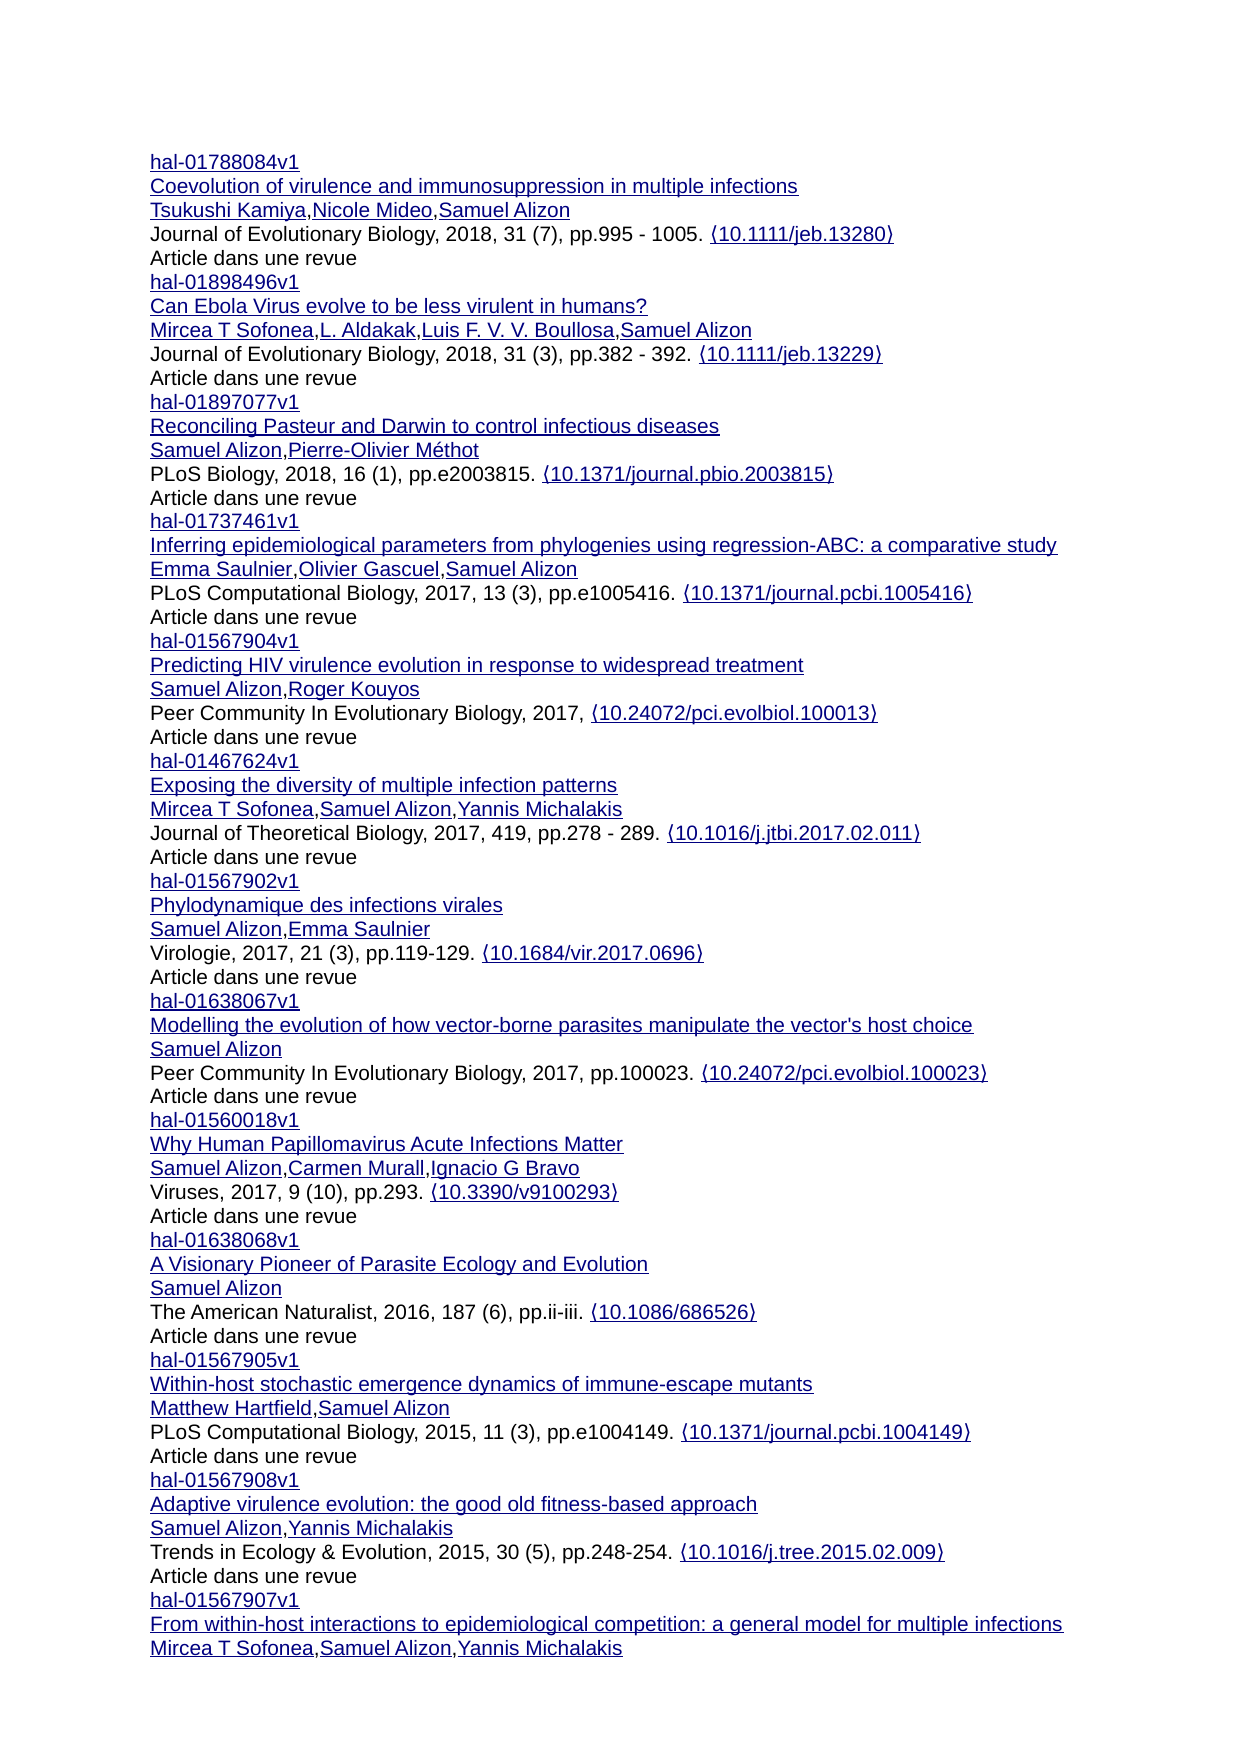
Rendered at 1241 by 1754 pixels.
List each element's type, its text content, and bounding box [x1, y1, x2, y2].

table_cell Exposing the diversity of multiple infection patterns Mircea T Sofonea,Samuel Alizon,Yannis Michalakis Journal of Theoretical Biology, 2017, 419, pp.278 - 289. ⟨10.1016/j.jtbi.2017.02.011⟩ Article dans une revue hal-01567902v1 [150, 773, 1090, 893]
table_cell Phylodynamique des infections virales Samuel Alizon,Emma Saulnier Virologie, 2017, 21 (3), pp.119-129. ⟨10.1684/vir.2017.0696⟩ Article dans une revue hal-01638067v1 [150, 893, 1090, 1012]
table_cell Can Ebola Virus evolve to be less virulent in humans? Mircea T Sofonea,L. Aldakak,Luis F. V. V. Boullosa,Samuel Alizon Journal of Evolutionary Biology, 2018, 31 (3), pp.382 - 392. ⟨10.1111/jeb.13229⟩ Article dans une revue hal-01897077v1 [150, 294, 1090, 413]
table_cell Predicting HIV virulence evolution in response to widespread treatment Samuel Alizon,Roger Kouyos Peer Community In Evolutionary Biology, 2017, ⟨10.24072/pci.evolbiol.100013⟩ Article dans une revue hal-01467624v1 [150, 653, 1090, 773]
table_cell Inferring epidemiological parameters from phylogenies using regression-ABC: a comparative study Emma Saulnier,Olivier Gascuel,Samuel Alizon PLoS Computational Biology, 2017, 13 (3), pp.e1005416. ⟨10.1371/journal.pcbi.1005416⟩ Article dans une revue hal-01567904v1 [150, 533, 1090, 653]
table_cell From within-host interactions to epidemiological competition: a general model for multiple infections Mircea T Sofonea,Samuel Alizon,Yannis Michalakis [150, 1611, 1090, 1659]
table_cell Reconciling Pasteur and Darwin to control infectious diseases Samuel Alizon,Pierre-Olivier Méthot PLoS Biology, 2018, 16 (1), pp.e2003815. ⟨10.1371/journal.pbio.2003815⟩ Article dans une revue hal-01737461v1 [150, 414, 1090, 533]
table_cell A Visionary Pioneer of Parasite Ecology and Evolution Samuel Alizon The American Naturalist, 2016, 187 (6), pp.ii-iii. ⟨10.1086/686526⟩ Article dans une revue hal-01567905v1 [150, 1252, 1090, 1372]
table_cell Within-host stochastic emergence dynamics of immune-escape mutants Matthew Hartfield,Samuel Alizon PLoS Computational Biology, 2015, 11 (3), pp.e1004149. ⟨10.1371/journal.pcbi.1004149⟩ Article dans une revue hal-01567908v1 [150, 1372, 1090, 1492]
table_cell Modelling the evolution of how vector-borne parasites manipulate the vector's host choice Samuel Alizon Peer Community In Evolutionary Biology, 2017, pp.100023. ⟨10.24072/pci.evolbiol.100023⟩ Article dans une revue hal-01560018v1 [150, 1013, 1090, 1132]
table_cell Adaptive virulence evolution: the good old fitness-based approach Samuel Alizon,Yannis Michalakis Trends in Ecology & Evolution, 2015, 30 (5), pp.248-254. ⟨10.1016/j.tree.2015.02.009⟩ Article dans une revue hal-01567907v1 [150, 1492, 1090, 1611]
table_cell Why Human Papillomavirus Acute Infections Matter Samuel Alizon,Carmen Murall,Ignacio G Bravo Viruses, 2017, 9 (10), pp.293. ⟨10.3390/v9100293⟩ Article dans une revue hal-01638068v1 [150, 1132, 1090, 1252]
table_cell hal-01788084v1 [150, 150, 1090, 174]
table_cell Coevolution of virulence and immunosuppression in multiple infections Tsukushi Kamiya,Nicole Mideo,Samuel Alizon Journal of Evolutionary Biology, 2018, 31 (7), pp.995 - 1005. ⟨10.1111/jeb.13280⟩ Article dans une revue hal-01898496v1 [150, 174, 1090, 294]
